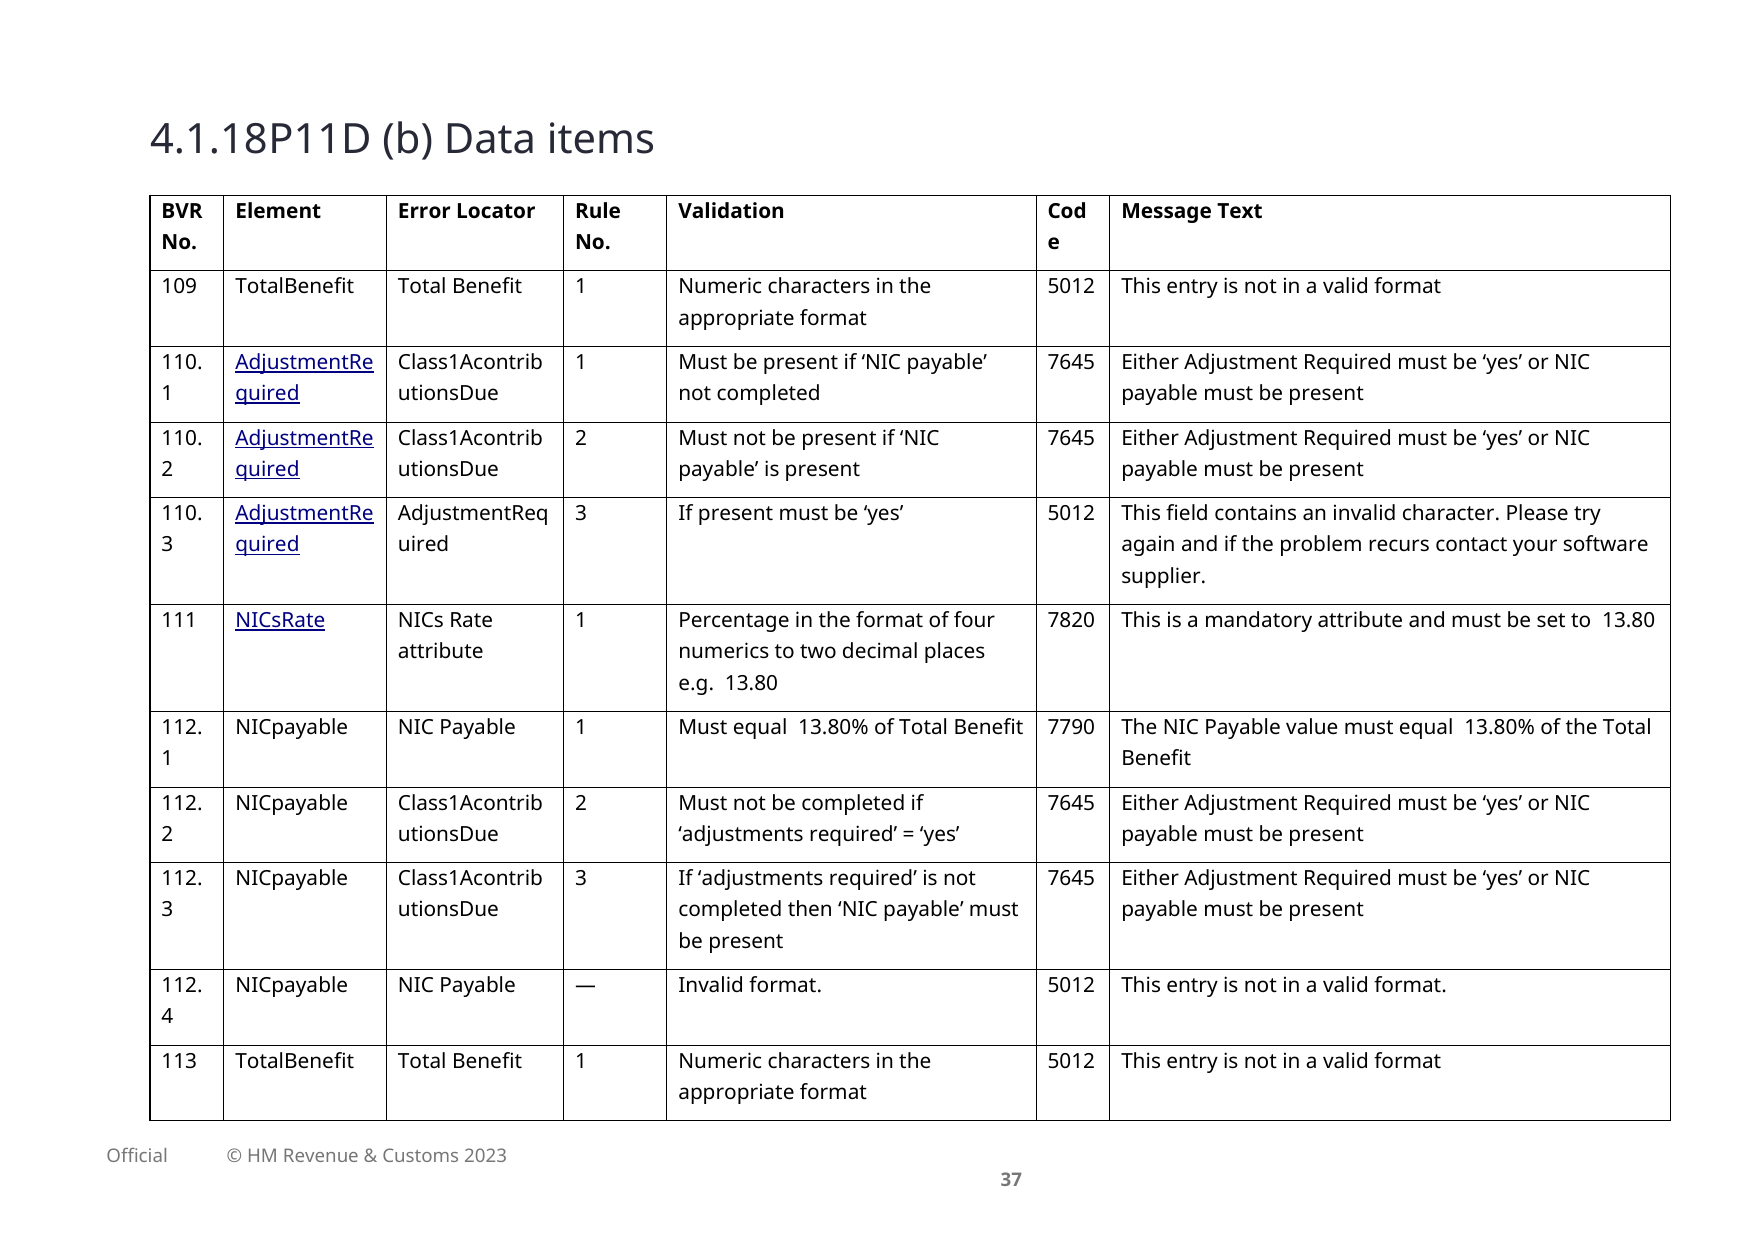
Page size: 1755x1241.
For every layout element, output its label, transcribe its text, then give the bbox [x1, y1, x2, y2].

table_cell Numeric characters in the appropriate format [667, 1046, 1036, 1120]
table_cell 5012 [1037, 1046, 1109, 1120]
table_cell Class1AcontributionsDue [387, 423, 563, 497]
table_cell NICpayable [224, 970, 386, 1045]
table_cell The NIC Payable value must equal 13.80% of the Total Benefit [1110, 712, 1670, 787]
table_cell This entry is not in a valid format. [1110, 970, 1670, 1045]
table_cell If present must be ‘yes’ [667, 498, 1036, 604]
table_header Rule No. [564, 196, 666, 270]
table_cell 7645 [1037, 788, 1109, 862]
table_cell AdjustmentRequired [387, 498, 563, 604]
table_cell Numeric characters in the appropriate format [667, 271, 1036, 346]
table_cell Must not be completed if ‘adjustments required’ = ‘yes’ [667, 788, 1036, 862]
table_cell 111 [151, 605, 223, 711]
table_cell 1 [564, 347, 666, 422]
table_cell This field contains an invalid character. Please try again and if the problem recurs contact your software supplier. [1110, 498, 1670, 604]
table_cell Either Adjustment Required must be ‘yes’ or NIC payable must be present [1110, 347, 1670, 422]
table_cell Must not be present if ‘NIC payable’ is present [667, 423, 1036, 497]
table_cell Class1AcontributionsDue [387, 788, 563, 862]
table_cell 113 [151, 1046, 223, 1120]
table_cell Either Adjustment Required must be ‘yes’ or NIC payable must be present [1110, 788, 1670, 862]
table_cell 110.2 [151, 423, 223, 497]
table_cell 5012 [1037, 271, 1109, 346]
table_cell 2 [564, 788, 666, 862]
table_header Element [224, 196, 386, 270]
table_header Code [1037, 196, 1109, 270]
table_cell 7645 [1037, 863, 1109, 969]
table_cell Must equal 13.80% of Total Benefit [667, 712, 1036, 787]
table_cell AdjustmentRequired [224, 423, 386, 497]
table_cell If ‘adjustments required’ is not completed then ‘NIC payable’ must be present [667, 863, 1036, 969]
table_cell Class1AcontributionsDue [387, 863, 563, 969]
table_cell 7645 [1037, 423, 1109, 497]
table_cell 3 [564, 498, 666, 604]
table_cell Class1AcontributionsDue [387, 347, 563, 422]
table_cell 1 [564, 1046, 666, 1120]
table_cell 1 [564, 712, 666, 787]
table_cell NICs Rate attribute [387, 605, 563, 711]
table_cell Total Benefit [387, 271, 563, 346]
table_cell Either Adjustment Required must be ‘yes’ or NIC payable must be present [1110, 423, 1670, 497]
table_cell — [564, 970, 666, 1045]
table_cell 112.3 [151, 863, 223, 969]
table_header Message Text [1110, 196, 1670, 270]
table_cell 112.4 [151, 970, 223, 1045]
table_header BVRNo. [151, 196, 223, 270]
table_cell AdjustmentRequired [224, 498, 386, 604]
table_cell 5012 [1037, 498, 1109, 604]
table_cell 1 [564, 605, 666, 711]
table_header Error Locator [387, 196, 563, 270]
table_cell 7790 [1037, 712, 1109, 787]
table_cell NICpayable [224, 863, 386, 969]
table_cell Either Adjustment Required must be ‘yes’ or NIC payable must be present [1110, 863, 1670, 969]
table_cell Percentage in the format of four numerics to two decimal places e.g. 13.80 [667, 605, 1036, 711]
table_cell 7820 [1037, 605, 1109, 711]
table_cell 112.1 [151, 712, 223, 787]
table_cell This entry is not in a valid format [1110, 271, 1670, 346]
table_cell NIC Payable [387, 712, 563, 787]
table_cell AdjustmentRequired [224, 347, 386, 422]
table_cell 3 [564, 863, 666, 969]
table_cell Invalid format. [667, 970, 1036, 1045]
table_cell 5012 [1037, 970, 1109, 1045]
table_cell TotalBenefit [224, 271, 386, 346]
table_cell This is a mandatory attribute and must be set to 13.80 [1110, 605, 1670, 711]
table_cell TotalBenefit [224, 1046, 386, 1120]
table_cell 110.3 [151, 498, 223, 604]
table_cell 7645 [1037, 347, 1109, 422]
table_cell NICsRate [224, 605, 386, 711]
table_cell NICpayable [224, 712, 386, 787]
table_cell This entry is not in a valid format [1110, 1046, 1670, 1120]
table_cell 109 [151, 271, 223, 346]
table_cell 110.1 [151, 347, 223, 422]
table_cell NICpayable [224, 788, 386, 862]
table_cell Must be present if ‘NIC payable’ not completed [667, 347, 1036, 422]
table_cell NIC Payable [387, 970, 563, 1045]
table_cell 112.2 [151, 788, 223, 862]
table_cell 2 [564, 423, 666, 497]
table_cell Total Benefit [387, 1046, 563, 1120]
table_cell 1 [564, 271, 666, 346]
table_header Validation [667, 196, 1036, 270]
subtitle P11D (b) Data items [150, 109, 1604, 166]
